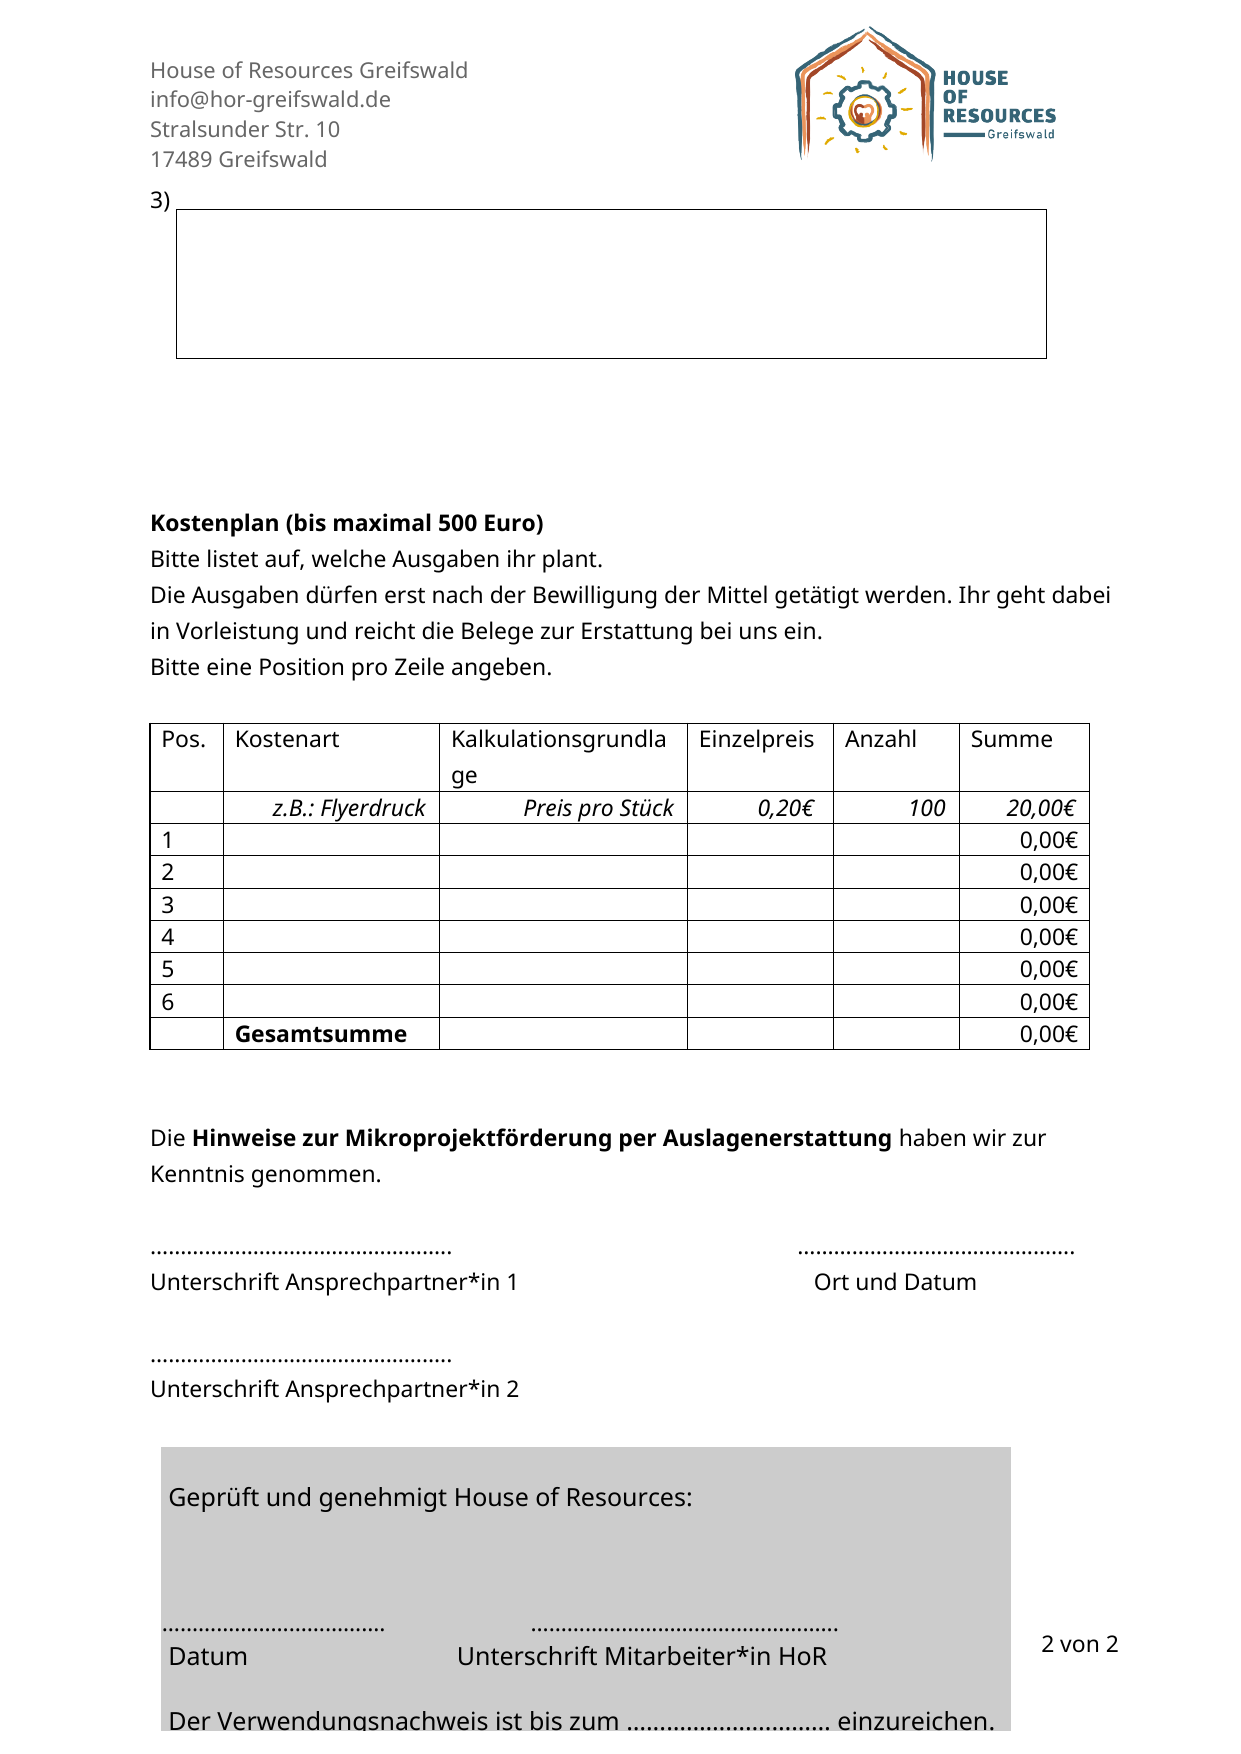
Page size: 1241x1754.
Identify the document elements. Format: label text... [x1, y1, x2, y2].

table_cell [834, 985, 959, 1017]
table_header Kostenart [224, 724, 439, 791]
table_cell [224, 953, 439, 984]
table_cell [688, 985, 833, 1017]
table_header Anzahl [834, 724, 959, 791]
table_cell [834, 921, 959, 952]
table_cell [224, 824, 439, 855]
table_cell [440, 953, 687, 984]
text Bitte eine Position pro Zeile angeben. [150, 651, 1119, 682]
table_cell [834, 889, 959, 920]
table_header Einzelpreis [688, 724, 833, 791]
table_cell 6 [151, 985, 223, 1017]
text ………………………………………….. [150, 1337, 1119, 1369]
table_cell [834, 953, 959, 984]
table_cell [440, 985, 687, 1017]
table_cell [688, 921, 833, 952]
table_header Pos. [151, 724, 223, 791]
text Geprüft und genehmigt House of Resources: [162, 1479, 1010, 1513]
text Die Hinweise zur Mikroprojektförderung per Auslagenerstattung haben wir zur Kenntnis genommen. [150, 1122, 1119, 1189]
text Bitte listet auf, welche Ausgaben ihr plant. Die Ausgaben dürfen erst nach der Bewilligung der Mittel getätigt werden. Ihr geht dabei in Vorleistung und reicht die Belege zur Erstattung bei uns ein. [150, 543, 1119, 646]
table_cell [688, 824, 833, 855]
table_cell 0,00€ [960, 985, 1089, 1017]
table_cell [440, 1018, 687, 1049]
table_cell [834, 856, 959, 887]
table_cell [834, 1018, 959, 1049]
table_cell [440, 856, 687, 887]
table_cell [834, 824, 959, 855]
table_cell [440, 921, 687, 952]
table_cell [151, 792, 223, 823]
table_cell 3 [151, 889, 223, 920]
table_cell [688, 953, 833, 984]
picture [795, 26, 1093, 162]
text Unterschrift Ansprechpartner*in 2 [150, 1373, 1119, 1405]
table_cell [688, 1018, 833, 1049]
table_cell [440, 889, 687, 920]
table_cell Preis pro Stück [440, 792, 687, 823]
text 3) [150, 184, 1119, 358]
table_cell 20,00€ [960, 792, 1089, 823]
table_cell 0,00€ [960, 1018, 1089, 1049]
table_cell 4 [151, 921, 223, 952]
table_cell [151, 1018, 223, 1049]
text Datum Unterschrift Mitarbeiter*in HoR [162, 1638, 1010, 1672]
text Der Verwendungsnachweis ist bis zum …...…………….……… einzureichen. [162, 1704, 1010, 1730]
table_cell 0,00€ [960, 953, 1089, 984]
table_header Kalkulationsgrundlage [440, 724, 687, 791]
table_cell [224, 889, 439, 920]
table_cell 2 [151, 856, 223, 887]
table_cell Gesamtsumme [224, 1018, 439, 1049]
table_cell 0,20€ [688, 792, 833, 823]
table_cell 1 [151, 824, 223, 855]
table_cell 100 [834, 792, 959, 823]
table_cell [440, 824, 687, 855]
table_cell z.B.: Flyerdruck [224, 792, 439, 823]
table_cell [688, 856, 833, 887]
text ………………………………………….. ………………………………………. [150, 1230, 1119, 1261]
table_cell 0,00€ [960, 856, 1089, 887]
table_cell 5 [151, 953, 223, 984]
table_cell [224, 856, 439, 887]
table_cell [224, 921, 439, 952]
table_header Summe [960, 724, 1089, 791]
text Kostenplan (bis maximal 500 Euro) [150, 507, 1119, 538]
table_cell [688, 889, 833, 920]
text Unterschrift Ansprechpartner*in 1 Ort und Datum [150, 1266, 1119, 1297]
text ………………………………. …………………………………………... [162, 1607, 1010, 1638]
table_cell 0,00€ [960, 824, 1089, 855]
table_cell 0,00€ [960, 889, 1089, 920]
table_cell 0,00€ [960, 921, 1089, 952]
table_cell [224, 985, 439, 1017]
